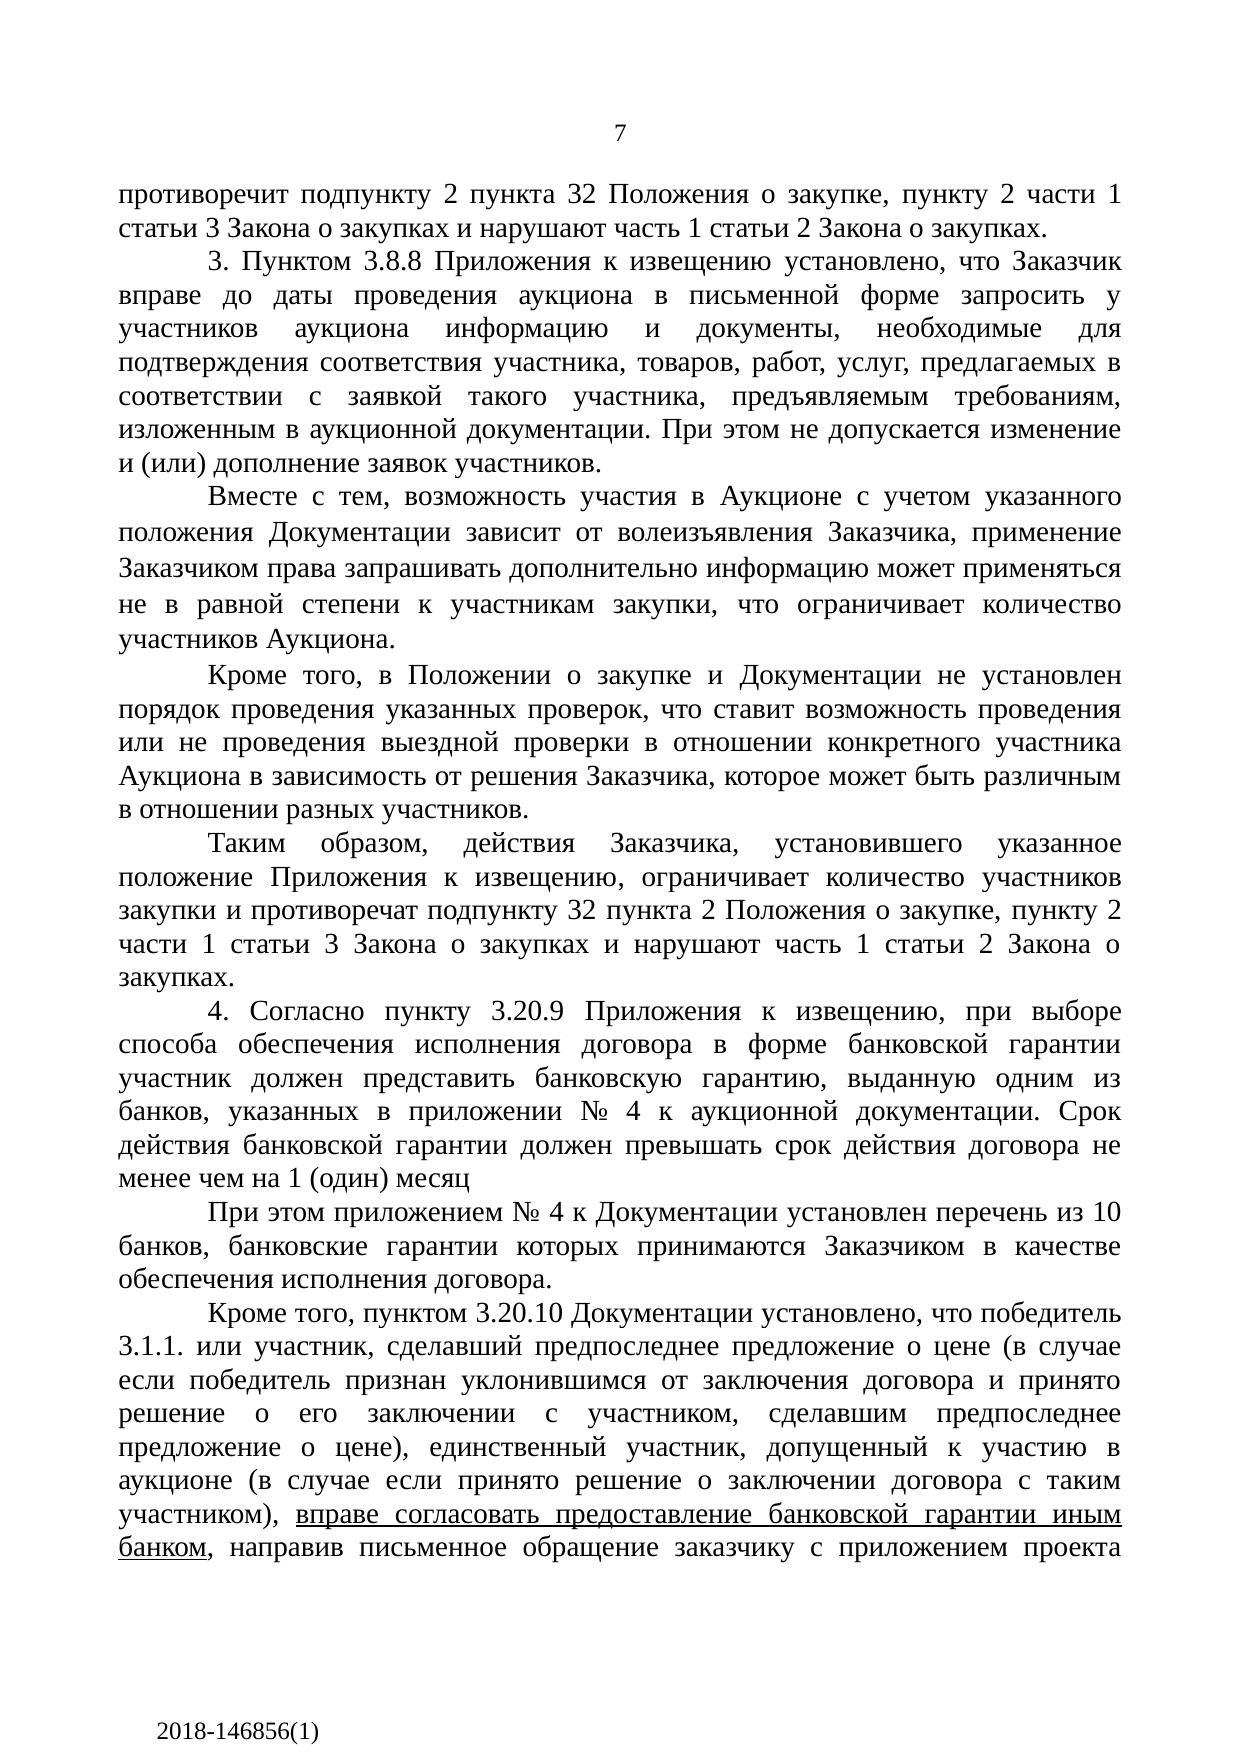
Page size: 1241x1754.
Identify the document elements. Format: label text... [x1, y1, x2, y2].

text Вместе с тем, возможность участия в Аукционе с учетом указанного положения Документации зависит от волеизъявления Заказчика, применение Заказчиком права запрашивать дополнительно информацию может применяться не в равной степени к участникам закупки, что ограничивает количество участников Аукциона. [118, 478, 1122, 655]
text Кроме того, пунктом 3.20.10 Документации установлено, что победитель 3.1.1. или участник, сделавший предпоследнее предложение о цене (в случае если победитель признан уклонившимся от заключения договора и принято решение о его заключении с участником, сделавшим предпоследнее предложение о цене), единственный участник, допущенный к участию в аукционе (в случае если принято решение о заключении договора с таким участником), вправе согласовать предоставление банковской гарантии иным банком, направив письменное обращение заказчику с приложением проекта [118, 1295, 1122, 1563]
text 3. Пунктом 3.8.8 Приложения к извещению установлено, что Заказчик вправе до даты проведения аукциона в письменной форме запросить у участников аукциона информацию и документы, необходимые для подтверждения соответствия участника, товаров, работ, услуг, предлагаемых в соответствии с заявкой такого участника, предъявляемым требованиям, изложенным в аукционной документации. При этом не допускается изменение и (или) дополнение заявок участников. [118, 243, 1122, 478]
text Кроме того, в Положении о закупке и Документации не установлен порядок проведения указанных проверок, что ставит возможность проведения или не проведения выездной проверки в отношении конкретного участника Аукциона в зависимость от решения Заказчика, которое может быть различным в отношении разных участников. [118, 657, 1122, 825]
text Таким образом, действия Заказчика, установившего указанное положение Приложения к извещению, ограничивает количество участников закупки и противоречат подпункту 32 пункта 2 Положения о закупке, пункту 2 части 1 статьи 3 Закона о закупках и нарушают часть 1 статьи 2 Закона о закупках. [118, 825, 1122, 993]
text противоречит подпункту 2 пункта 32 Положения о закупке, пункту 2 части 1 статьи 3 Закона о закупках и нарушают часть 1 статьи 2 Закона о закупках. [118, 176, 1122, 243]
text 4. Согласно пункту 3.20.9 Приложения к извещению, при выборе способа обеспечения исполнения договора в форме банковской гарантии участник должен представить банковскую гарантию, выданную одним из банков, указанных в приложении № 4 к аукционной документации. Срок действия банковской гарантии должен превышать срок действия договора не менее чем на 1 (один) месяц [118, 993, 1122, 1194]
text При этом приложением № 4 к Документации установлен перечень из 10 банков, банковские гарантии которых принимаются Заказчиком в качестве обеспечения исполнения договора. [118, 1194, 1122, 1295]
